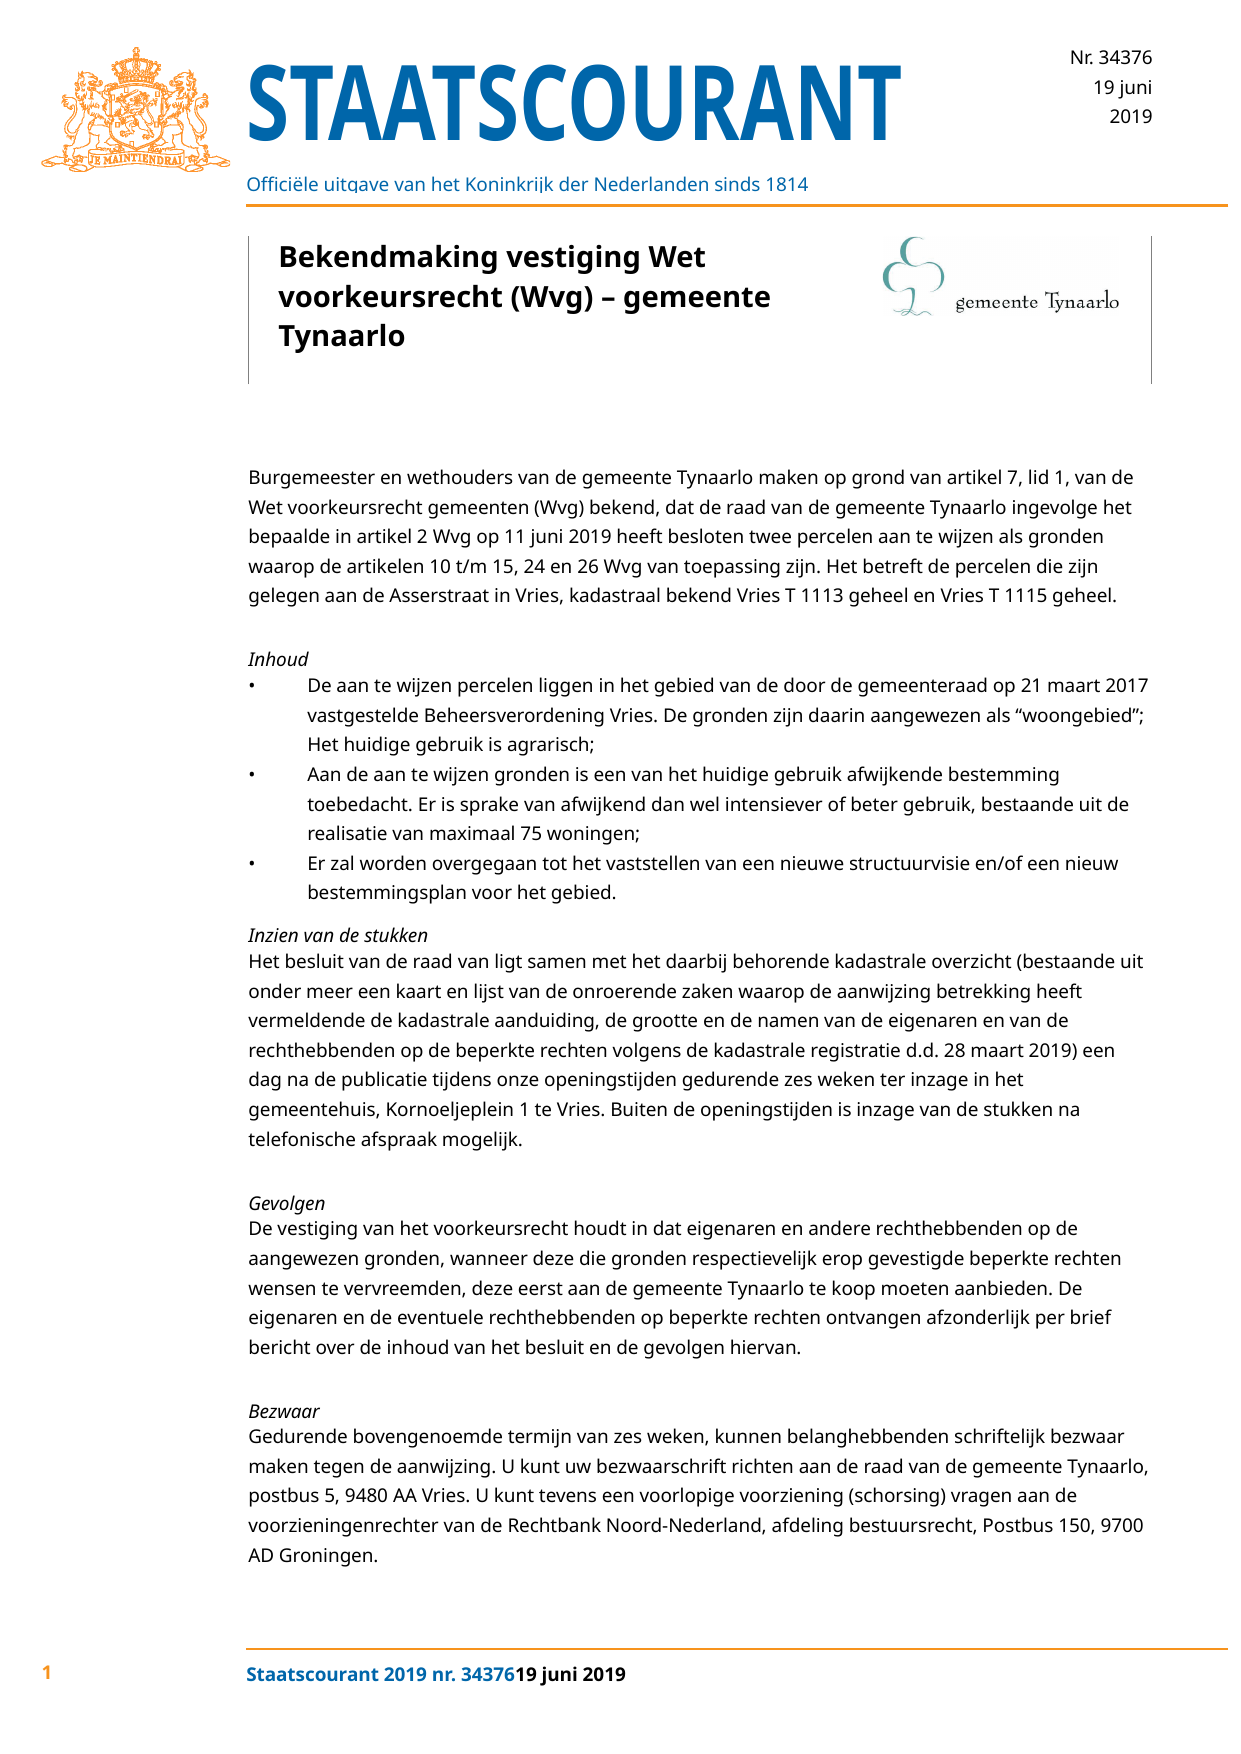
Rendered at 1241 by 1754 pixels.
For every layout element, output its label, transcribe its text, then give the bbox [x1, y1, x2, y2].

text Het besluit van de raad van ligt samen met het daarbij behorende kadastrale overzicht (bestaande uit onder meer een kaart en lijst van de onroerende zaken waarop de aanwijzing betrekking heeft vermeldende de kadastrale aanduiding, de grootte en de namen van de eigenaren en van de rechthebbenden op de beperkte rechten volgens de kadastrale registratie d.d. 28 maart 2019) een dag na de publicatie tijdens onze openingstijden gedurende zes weken ter inzage in het gemeentehuis, Kornoeljeplein 1 te Vries. Buiten de openingstijden is inzage van de stukken na telefonische afspraak mogelijk. [248, 948, 1152, 1152]
text Bezwaar [248, 1398, 1152, 1423]
picture [882, 236, 1119, 316]
text Burgemeester en wethouders van de gemeente Tynaarlo maken op grond van artikel 7, lid 1, van de Wet voorkeursrecht gemeenten (Wvg) bekend, dat de raad van de gemeente Tynaarlo ingevolge het bepaalde in artikel 2 Wvg op 11 juni 2019 heeft besloten twee percelen aan te wijzen als gronden waarop de artikelen 10 t/m 15, 24 en 26 Wvg van toepassing zijn. Het betreft de percelen die zijn gelegen aan de Asserstraat in Vries, kadastraal bekend Vries T 1113 geheel en Vries T 1115 geheel. [248, 464, 1152, 608]
list Er zal worden overgegaan tot het vaststellen van een nieuwe structuurvisie en/of een nieuw bestemmingsplan voor het gebied. [248, 850, 1152, 905]
text Gedurende bovengenoemde termijn van zes weken, kunnen belanghebbenden schriftelijk bezwaar maken tegen de aanwijzing. U kunt uw bezwaarschrift richten aan de raad van de gemeente Tynaarlo, postbus 5, 9480 AA Vries. U kunt tevens een voorlopige voorziening (schorsing) vragen aan de voorzieningenrechter van de Rechtbank Noord-Nederland, afdeling bestuursrecht, Postbus 150, 9700 AD Groningen. [248, 1423, 1152, 1568]
table_header [850, 236, 1151, 384]
text Inzien van de stukken [248, 923, 1152, 948]
text Inhoud [248, 647, 1152, 672]
table_header Bekendmaking vestiging Wet voorkeursrecht (Wvg) – gemeente Tynaarlo [249, 236, 850, 384]
text De vestiging van het voorkeursrecht houdt in dat eigenaren en andere rechthebbenden op de aangewezen gronden, wanneer deze die gronden respectievelijk erop gevestigde beperkte rechten wensen te vervreemden, deze eerst aan de gemeente Tynaarlo te koop moeten aanbieden. De eigenaren en de eventuele rechthebbenden op beperkte rechten ontvangen afzonderlijk per brief bericht over de inhoud van het besluit en de gevolgen hiervan. [248, 1216, 1152, 1359]
text Gevolgen [248, 1190, 1152, 1216]
picture [41, 47, 231, 172]
list Aan de aan te wijzen gronden is een van het huidige gebruik afwijkende bestemming toebedacht. Er is sprake van afwijkend dan wel intensiever of beter gebruik, bestaande uit de realisatie van maximaal 75 woningen; [248, 761, 1152, 846]
list De aan te wijzen percelen liggen in het gebied van de door de gemeenteraad op 21 maart 2017 vastgestelde Beheersverordening Vries. De gronden zijn daarin aangewezen als “woongebied”; Het huidige gebruik is agrarisch; [248, 672, 1152, 757]
